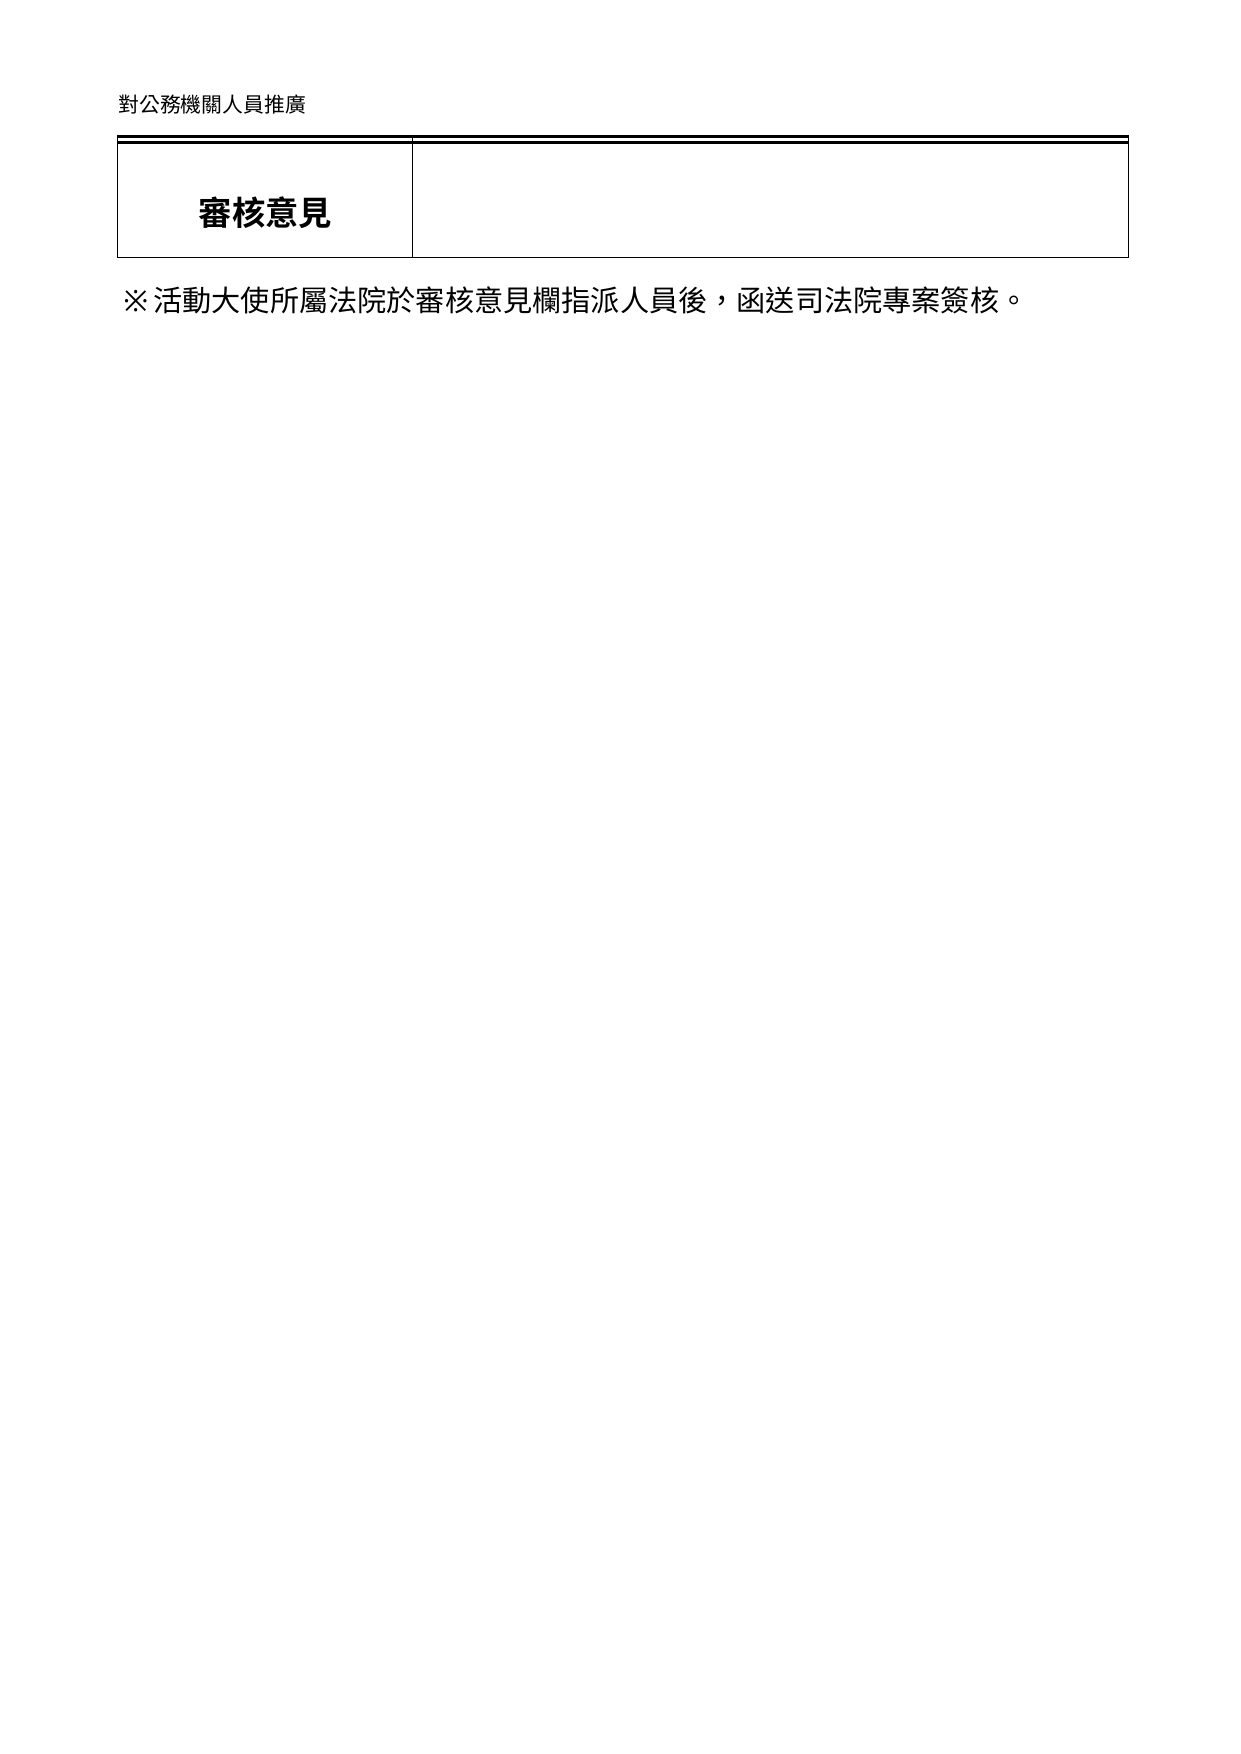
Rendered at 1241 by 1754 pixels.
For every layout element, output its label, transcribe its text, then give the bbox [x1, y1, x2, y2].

table_cell 審核意見 [118, 144, 412, 257]
table_cell [413, 144, 1128, 257]
text ※活動大使所屬法院於審核意見欄指派人員後，函送司法院專案簽核。 [118, 258, 1122, 320]
